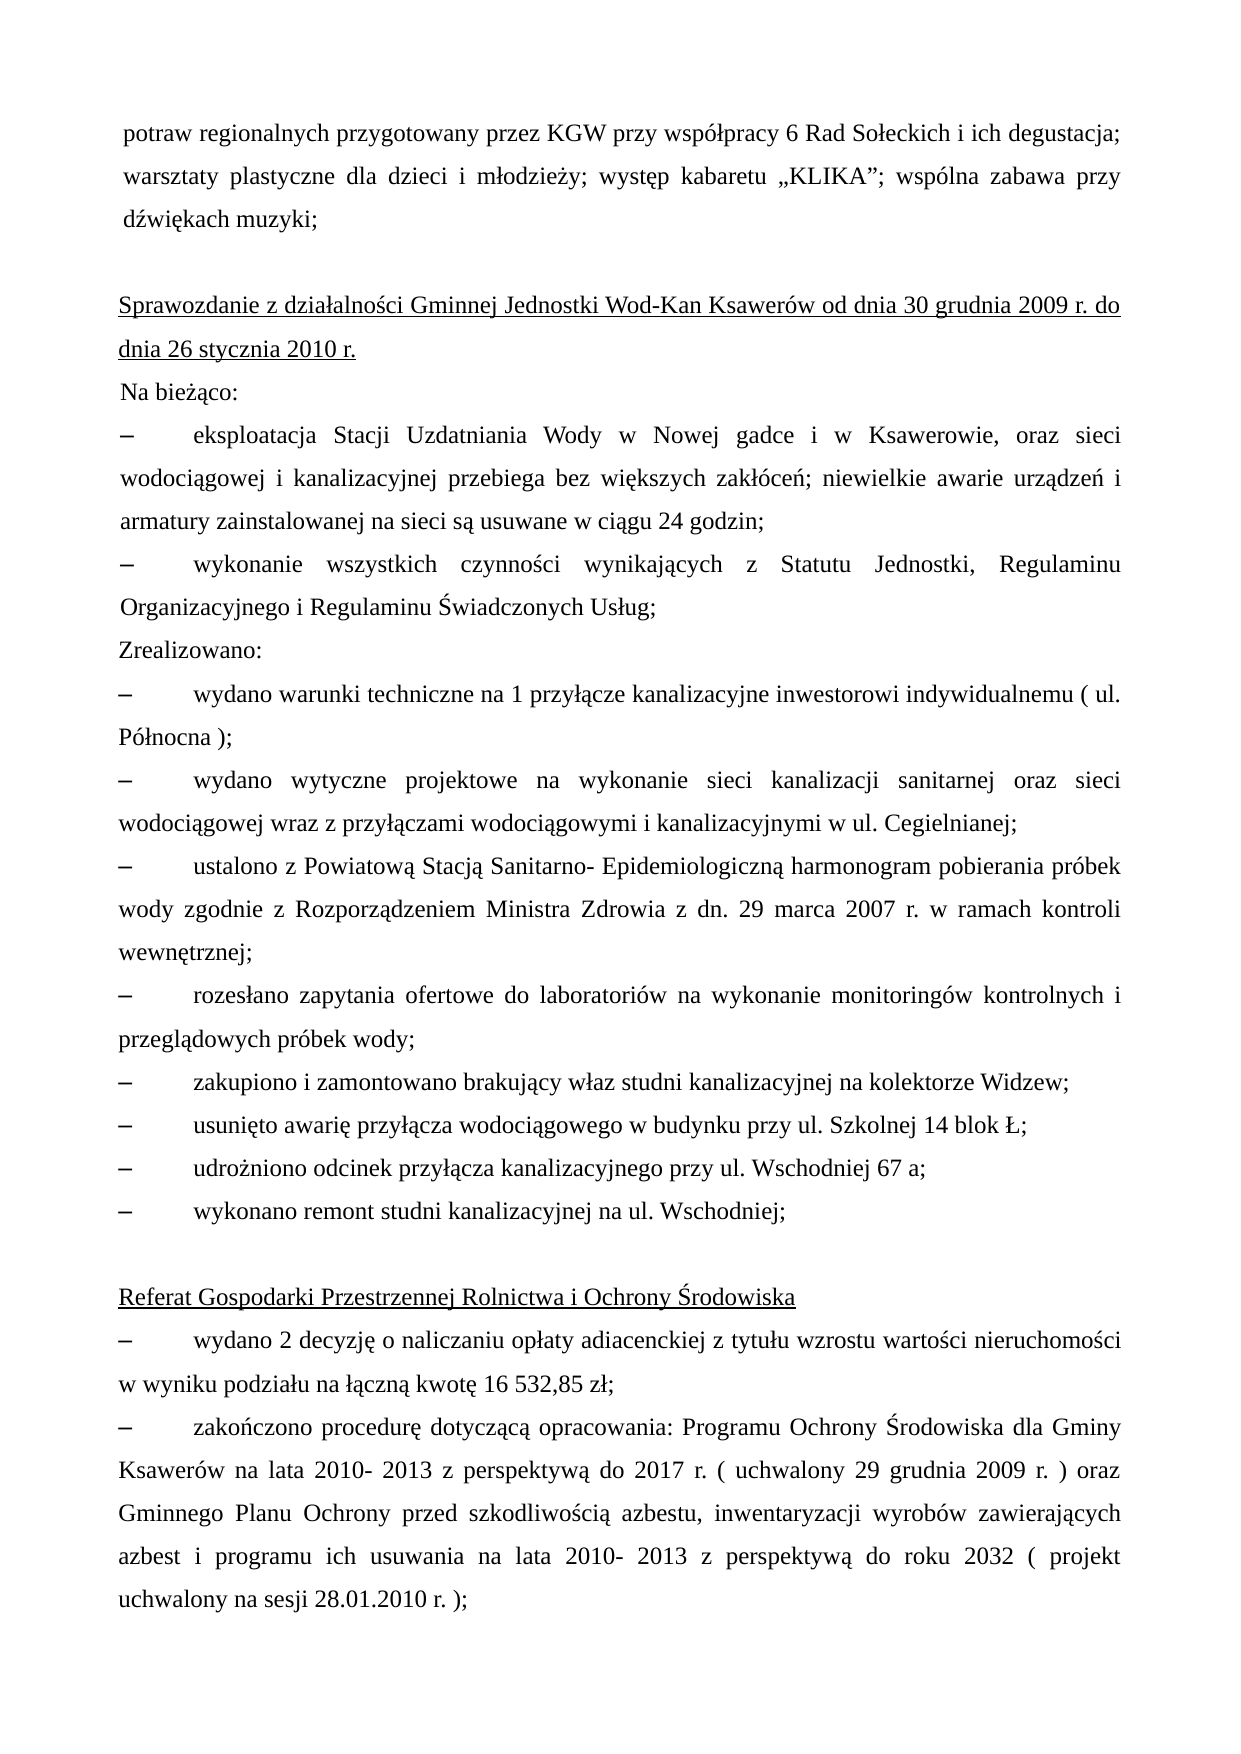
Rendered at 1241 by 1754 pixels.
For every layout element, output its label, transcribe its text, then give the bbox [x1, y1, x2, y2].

list wydano warunki techniczne na 1 przyłącze kanalizacyjne inwestorowi indywidualnemu ( ul. Północna ); [118, 679, 1122, 751]
list Zrealizowano: [118, 636, 1122, 664]
list eksploatacja Stacji Uzdatniania Wody w Nowej gadce i w Ksawerowie, oraz sieci wodociągowej i kanalizacyjnej przebiega bez większych zakłóceń; niewielkie awarie urządzeń i armatury zainstalowanej na sieci są usuwane w ciągu 24 godzin; [120, 420, 1122, 535]
list zakupiono i zamontowano brakujący właz studni kanalizacyjnej na kolektorze Widzew; [118, 1067, 1122, 1096]
list wydano wytyczne projektowe na wykonanie sieci kanalizacji sanitarnej oraz sieci wodociągowej wraz z przyłączami wodociągowymi i kanalizacyjnymi w ul. Cegielnianej; [118, 765, 1122, 837]
list potraw regionalnych przygotowany przez KGW przy współpracy 6 Rad Sołeckich i ich degustacja; warsztaty plastyczne dla dzieci i młodzieży; występ kabaretu „KLIKA”; wspólna zabawa przy dźwiękach muzyki; [120, 118, 1122, 233]
list ustalono z Powiatową Stacją Sanitarno- Epidemiologiczną harmonogram pobierania próbek wody zgodnie z Rozporządzeniem Ministra Zdrowia z dn. 29 marca 2007 r. w ramach kontroli wewnętrznej; [118, 851, 1122, 966]
text Na bieżąco: [120, 377, 1122, 406]
list zakończono procedurę dotyczącą opracowania: Programu Ochrony Środowiska dla Gminy Ksawerów na lata 2010- 2013 z perspektywą do 2017 r. ( uchwalony 29 grudnia 2009 r. ) oraz Gminnego Planu Ochrony przed szkodliwością azbestu, inwentaryzacji wyrobów zawierających azbest i programu ich usuwania na lata 2010- 2013 z perspektywą do roku 2032 ( projekt uchwalony na sesji 28.01.2010 r. ); [118, 1412, 1122, 1613]
list wykonanie wszystkich czynności wynikających z Statutu Jednostki, Regulaminu Organizacyjnego i Regulaminu Świadczonych Usług; [120, 549, 1122, 621]
list rozesłano zapytania ofertowe do laboratoriów na wykonanie monitoringów kontrolnych i przeglądowych próbek wody; [118, 981, 1122, 1052]
text Referat Gospodarki Przestrzennej Rolnictwa i Ochrony Środowiska [118, 1282, 1122, 1311]
list wydano 2 decyzję o naliczaniu opłaty adiacenckiej z tytułu wzrostu wartości nieruchomości w wyniku podziału na łączną kwotę 16 532,85 zł; [118, 1326, 1122, 1397]
list wykonano remont studni kanalizacyjnej na ul. Wschodniej; [118, 1196, 1122, 1225]
text Sprawozdanie z działalności Gminnej Jednostki Wod-Kan Ksawerów od dnia 30 grudnia 2009 r. do dnia 26 stycznia 2010 r. [118, 291, 1122, 362]
list udrożniono odcinek przyłącza kanalizacyjnego przy ul. Wschodniej 67 a; [118, 1153, 1122, 1182]
list usunięto awarię przyłącza wodociągowego w budynku przy ul. Szkolnej 14 blok Ł; [118, 1110, 1122, 1139]
